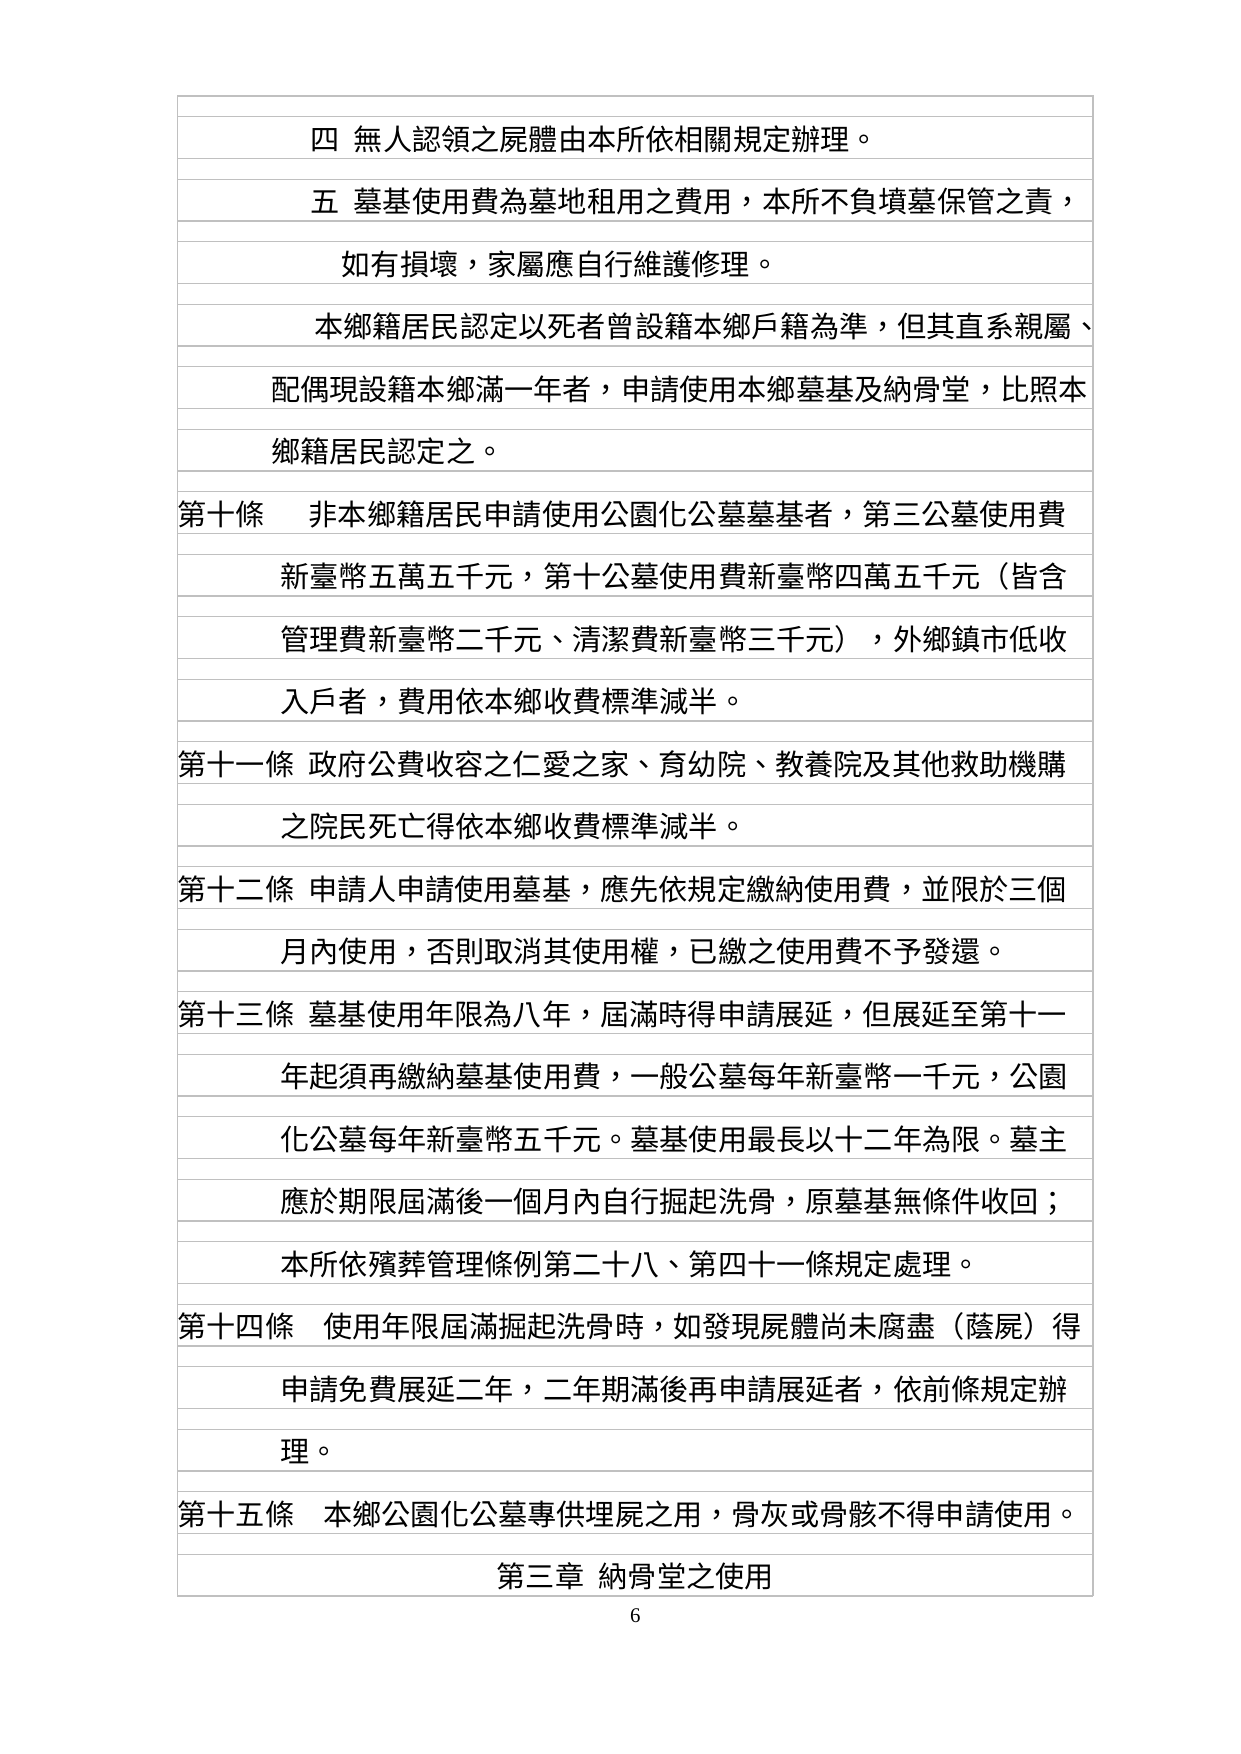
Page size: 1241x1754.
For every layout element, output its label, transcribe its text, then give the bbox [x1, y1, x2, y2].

text [240, 159, 1092, 179]
text [178, 597, 1092, 616]
text 第十四條 使用年限屆滿掘起洗骨時，如發現屍體尚未腐盡（蔭屍）得 [178, 1305, 1092, 1345]
text 年起須再繳納墓基使用費，一般公墓每年新臺幣一千元，公園 [178, 1055, 1092, 1095]
text 第三章 納骨堂之使用 [178, 1555, 1092, 1595]
text [178, 909, 1092, 929]
text [240, 222, 1092, 241]
text [178, 784, 1092, 804]
text 新臺幣五萬五千元，第十公墓使用費新臺幣四萬五千元（皆含 [178, 555, 1092, 595]
text 管理費新臺幣二千元、清潔費新臺幣三千元），外鄉鎮市低收 [178, 617, 1092, 658]
text 五 墓基使用費為墓地租用之費用，本所不負墳墓保管之責， [240, 180, 1092, 220]
text 本鄉籍居民認定以死者曾設籍本鄉戶籍為準，但其直系親屬、配偶現設籍本鄉滿一年者，申請使用本鄉墓基及納骨堂，比照本鄉籍居民認定之。 [226, 430, 1092, 470]
text [178, 1034, 1092, 1054]
text 第十三條 墓基使用年限為八年，屆滿時得申請展延，但展延至第十一 [178, 992, 1092, 1033]
text [178, 1472, 1092, 1491]
text [178, 1409, 1092, 1429]
text 如有損壞，家屬應自行維護修理。 [240, 242, 1092, 283]
text 本鄉籍居民認定以死者曾設籍本鄉戶籍為準，但其直系親屬、配偶現設籍本鄉滿一年者，申請使用本鄉墓基及納骨堂，比照本鄉籍居民認定之。 [226, 347, 1092, 366]
text [178, 1097, 1092, 1116]
text 入戶者，費用依本鄉收費標準減半。 [178, 680, 1092, 720]
text 本鄉籍居民認定以死者曾設籍本鄉戶籍為準，但其直系親屬、配偶現設籍本鄉滿一年者，申請使用本鄉墓基及納骨堂，比照本鄉籍居民認定之。 [226, 367, 1092, 408]
text 化公墓每年新臺幣五千元。墓基使用最長以十二年為限。墓主 [178, 1117, 1092, 1158]
text [178, 972, 1092, 991]
text [178, 1222, 1092, 1241]
text 第十五條 本鄉公園化公墓專供埋屍之用，骨灰或骨骸不得申請使用。 [178, 1492, 1092, 1533]
text [178, 659, 1092, 679]
text 月內使用，否則取消其使用權，已繳之使用費不予發還。 [178, 930, 1092, 970]
text 本鄉籍居民認定以死者曾設籍本鄉戶籍為準，但其直系親屬、配偶現設籍本鄉滿一年者，申請使用本鄉墓基及納骨堂，比照本鄉籍居民認定之。 [226, 409, 1092, 429]
text 申請免費展延二年，二年期滿後再申請展延者，依前條規定辦 [178, 1367, 1092, 1408]
text [178, 1347, 1092, 1366]
text 第十一條 政府公費收容之仁愛之家、育幼院、教養院及其他救助機購 [178, 742, 1092, 783]
text 理。 [178, 1430, 1092, 1470]
text [178, 1284, 1092, 1304]
text [240, 97, 1092, 116]
text 本所依殯葬管理條例第二十八、第四十一條規定處理。 [178, 1242, 1092, 1283]
text 第十條 非本鄉籍居民申請使用公園化公墓墓基者，第三公墓使用費 [178, 492, 1092, 533]
text 應於期限屆滿後一個月內自行掘起洗骨，原墓基無條件收回； [178, 1180, 1092, 1220]
text [178, 534, 1092, 554]
text 本鄉籍居民認定以死者曾設籍本鄉戶籍為準，但其直系親屬、配偶現設籍本鄉滿一年者，申請使用本鄉墓基及納骨堂，比照本鄉籍居民認定之。 [226, 284, 1092, 304]
text [178, 722, 1092, 741]
text 之院民死亡得依本鄉收費標準減半。 [178, 805, 1092, 845]
text 四 無人認領之屍體由本所依相關規定辦理。 [240, 117, 1092, 158]
text 第十二條 申請人申請使用墓基，應先依規定繳納使用費，並限於三個 [178, 867, 1092, 908]
text [178, 1534, 1092, 1554]
text [178, 1159, 1092, 1179]
text [178, 847, 1092, 866]
text 本鄉籍居民認定以死者曾設籍本鄉戶籍為準，但其直系親屬、配偶現設籍本鄉滿一年者，申請使用本鄉墓基及納骨堂，比照本鄉籍居民認定之。 [226, 305, 1092, 345]
text [178, 472, 1092, 491]
